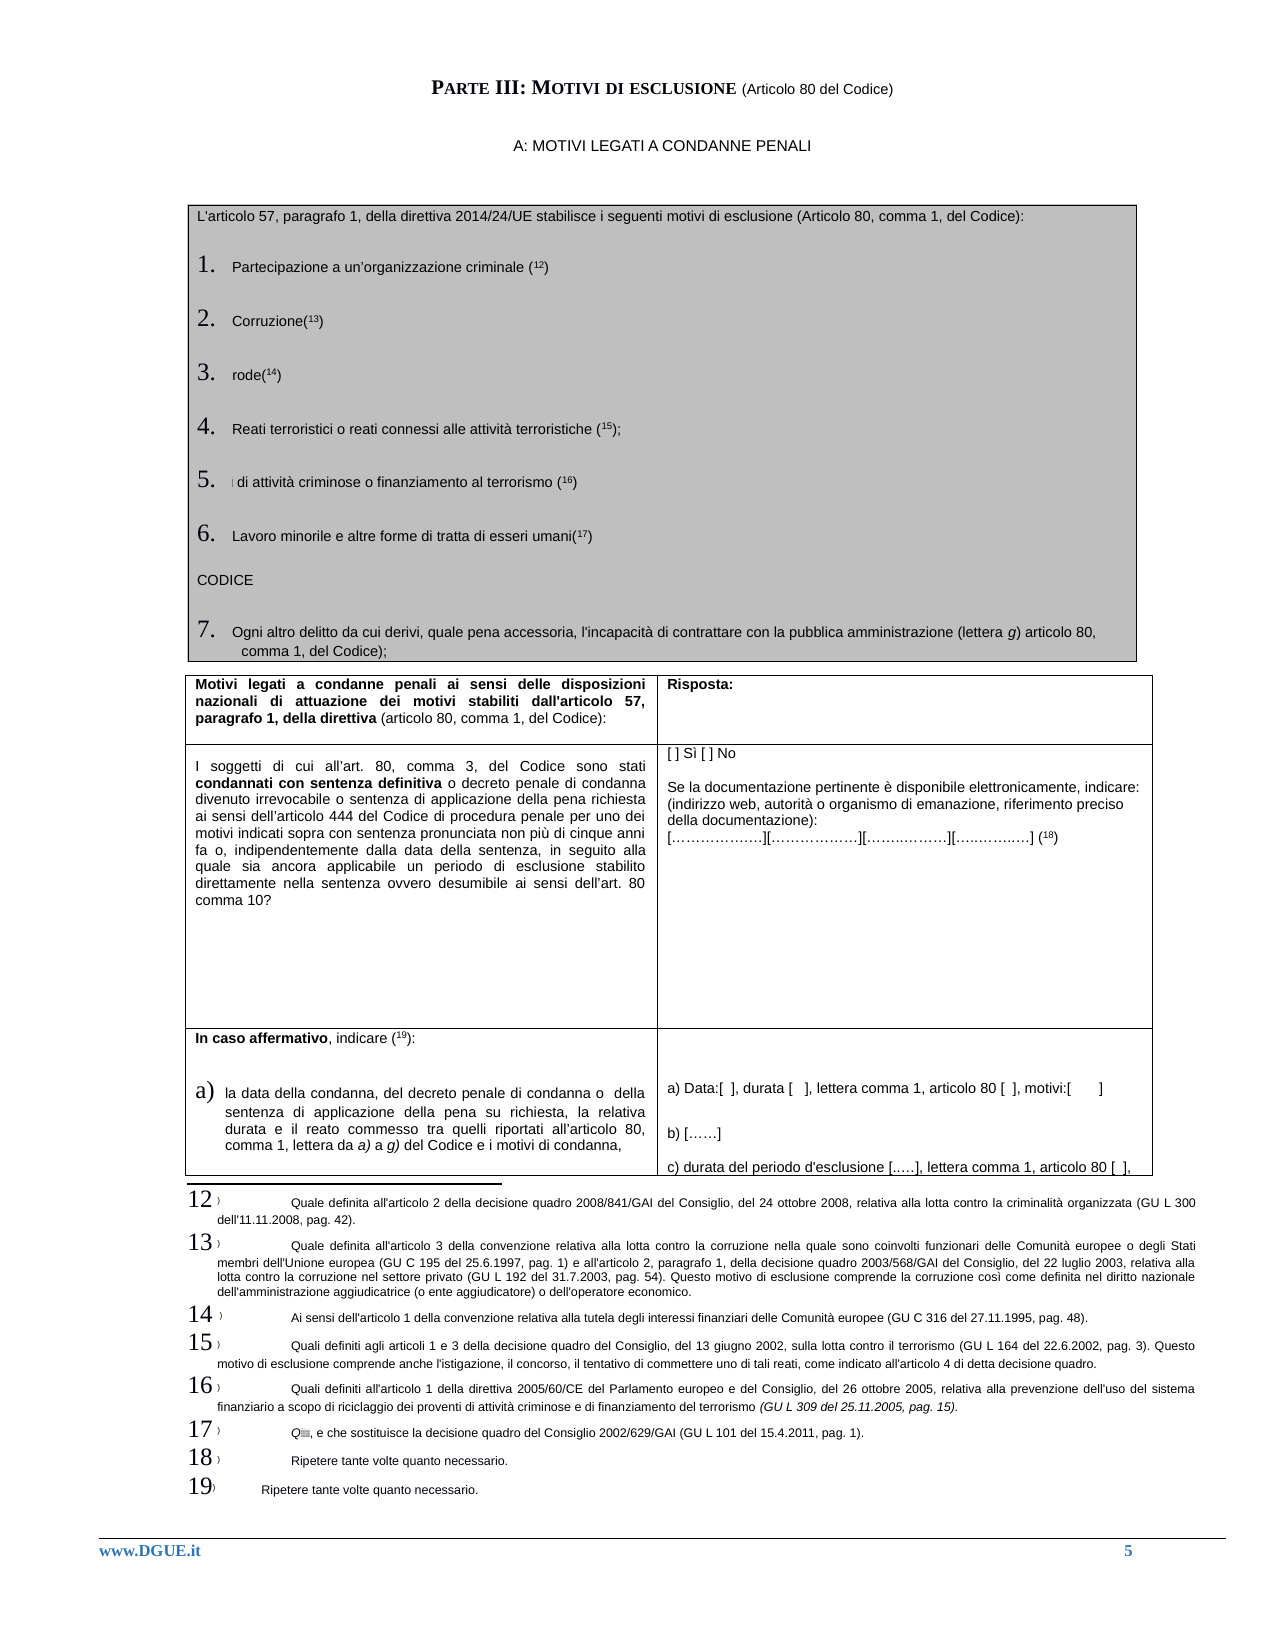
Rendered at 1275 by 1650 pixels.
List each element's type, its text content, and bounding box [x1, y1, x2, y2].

table_header Motivi legati a condanne penali ai sensi delle disposizioni nazionali di attuazione dei motivi stabiliti dall'articolo 57, paragrafo 1, della direttiva (articolo 80, comma 1, del Codice): [186, 676, 657, 744]
list ) Quali definiti agli articoli 1 e 3 della decisione quadro del Consiglio, del 13 giugno 2002, sulla lotta contro il terrorismo (GU L 164 del 22.6.2002, pag. 3). Questo motivo di esclusione comprende anche l'istigazione, il concorso, il tentativo di commettere uno di tali reati, come indicato all'articolo 4 di detta decisione quadro. [187, 1327, 1197, 1371]
table_cell a) Data:[ ], durata [ ], lettera comma 1, articolo 80 [ ], motivi:[ ] b) [……] c) durata del periodo d'esclusione [..…], lettera comma 1, articolo 80 [ ], [658, 1029, 1152, 1175]
list Reati terroristici o reati connessi alle attività terroristiche (); [189, 408, 1136, 439]
list ) Quali definiti all'articolo 2 della direttiva 2011/36/UE del Parlamento europeo e del Consiglio, del 5 aprile 2011, concernente la prevenzione e la repressione della tratta di esseri umani e la protezione delle vittime, e che sostituisce la decisione quadro del Consiglio 2002/629/GAI (GU L 101 del 15.4.2011, pag. 1). [187, 1414, 1197, 1442]
list Ogni altro delitto da cui derivi, quale pena accessoria, l'incapacità di contrattare con la pubblica amministrazione (lettera g) articolo 80, comma 1, del Codice); [189, 611, 1136, 661]
table_cell [ ] Sì [ ] No Se la documentazione pertinente è disponibile elettronicamente, indicare: (indirizzo web, autorità o organismo di emanazione, riferimento preciso della documentazione): […………….…][………………][……..………][…..……..…] () [658, 745, 1152, 1028]
list Riciclaggio di proventi di attività criminose o finanziamento al terrorismo (); [189, 461, 1136, 493]
table_cell I soggetti di cui all’art. 80, comma 3, del Codice sono stati condannati con sentenza definitiva o decreto penale di condanna divenuto irrevocabile o sentenza di applicazione della pena richiesta ai sensi dell’articolo 444 del Codice di procedura penale per uno dei motivi indicati sopra con sentenza pronunciata non più di cinque anni fa o, indipendentemente dalla data della sentenza, in seguito alla quale sia ancora applicabile un periodo di esclusione stabilito direttamente nella sentenza ovvero desumibile ai sensi dell’art. 80 comma 10? [186, 745, 657, 1028]
list ) Quali definiti all'articolo 1 della direttiva 2005/60/CE del Parlamento europeo e del Consiglio, del 26 ottobre 2005, relativa alla prevenzione dell'uso del sistema finanziario a scopo di riciclaggio dei proventi di attività criminose e di finanziamento del terrorismo (GU L 309 del 25.11.2005, pag. 15). [187, 1371, 1197, 1414]
text CODICE [189, 569, 1136, 589]
list ) Quale definita all'articolo 2 della decisione quadro 2008/841/GAI del Consiglio, del 24 ottobre 2008, relativa alla lotta contro la criminalità organizzata (GU L 300 dell'11.11.2008, pag. 42). [187, 1184, 1197, 1227]
title Parte III: Motivi di esclusione (Articolo 80 del Codice) [187, 75, 1137, 99]
list Partecipazione a un’organizzazione criminale () [189, 246, 1136, 278]
table_cell In caso affermativo, indicare (): la data della condanna, del decreto penale di condanna o della sentenza di applicazione della pena su richiesta, la relativa durata e il reato commesso tra quelli riportati all’articolo 80, comma 1, lettera da a) a g) del Codice e i motivi di condanna, [186, 1029, 657, 1175]
list Corruzione() [189, 300, 1136, 332]
table_header Risposta: [658, 676, 1152, 744]
title A: Motivi legati a condanne penali [187, 137, 1137, 154]
list ) Ai sensi dell'articolo 1 della convenzione relativa alla tutela degli interessi finanziari delle Comunità europee (GU C 316 del 27.11.1995, pag. 48). [187, 1299, 1197, 1327]
text L'articolo 57, paragrafo 1, della direttiva 2014/24/UE stabilisce i seguenti motivi di esclusione (Articolo 80, comma 1, del Codice): [189, 206, 1136, 224]
list ) Quale definita all'articolo 3 della convenzione relativa alla lotta contro la corruzione nella quale sono coinvolti funzionari delle Comunità europee o degli Stati membri dell'Unione europea (GU C 195 del 25.6.1997, pag. 1) e all'articolo 2, paragrafo 1, della decisione quadro 2003/568/GAI del Consiglio, del 22 luglio 2003, relativa alla lotta contro la corruzione nel settore privato (GU L 192 del 31.7.2003, pag. 54). Questo motivo di esclusione comprende la corruzione così come definita nel diritto nazionale dell'amministrazione aggiudicatrice (o ente aggiudicatore) o dell'operatore economico. [187, 1227, 1197, 1299]
list Frode(); [189, 354, 1136, 386]
list Lavoro minorile e altre forme di tratta di esseri umani() [189, 515, 1136, 547]
